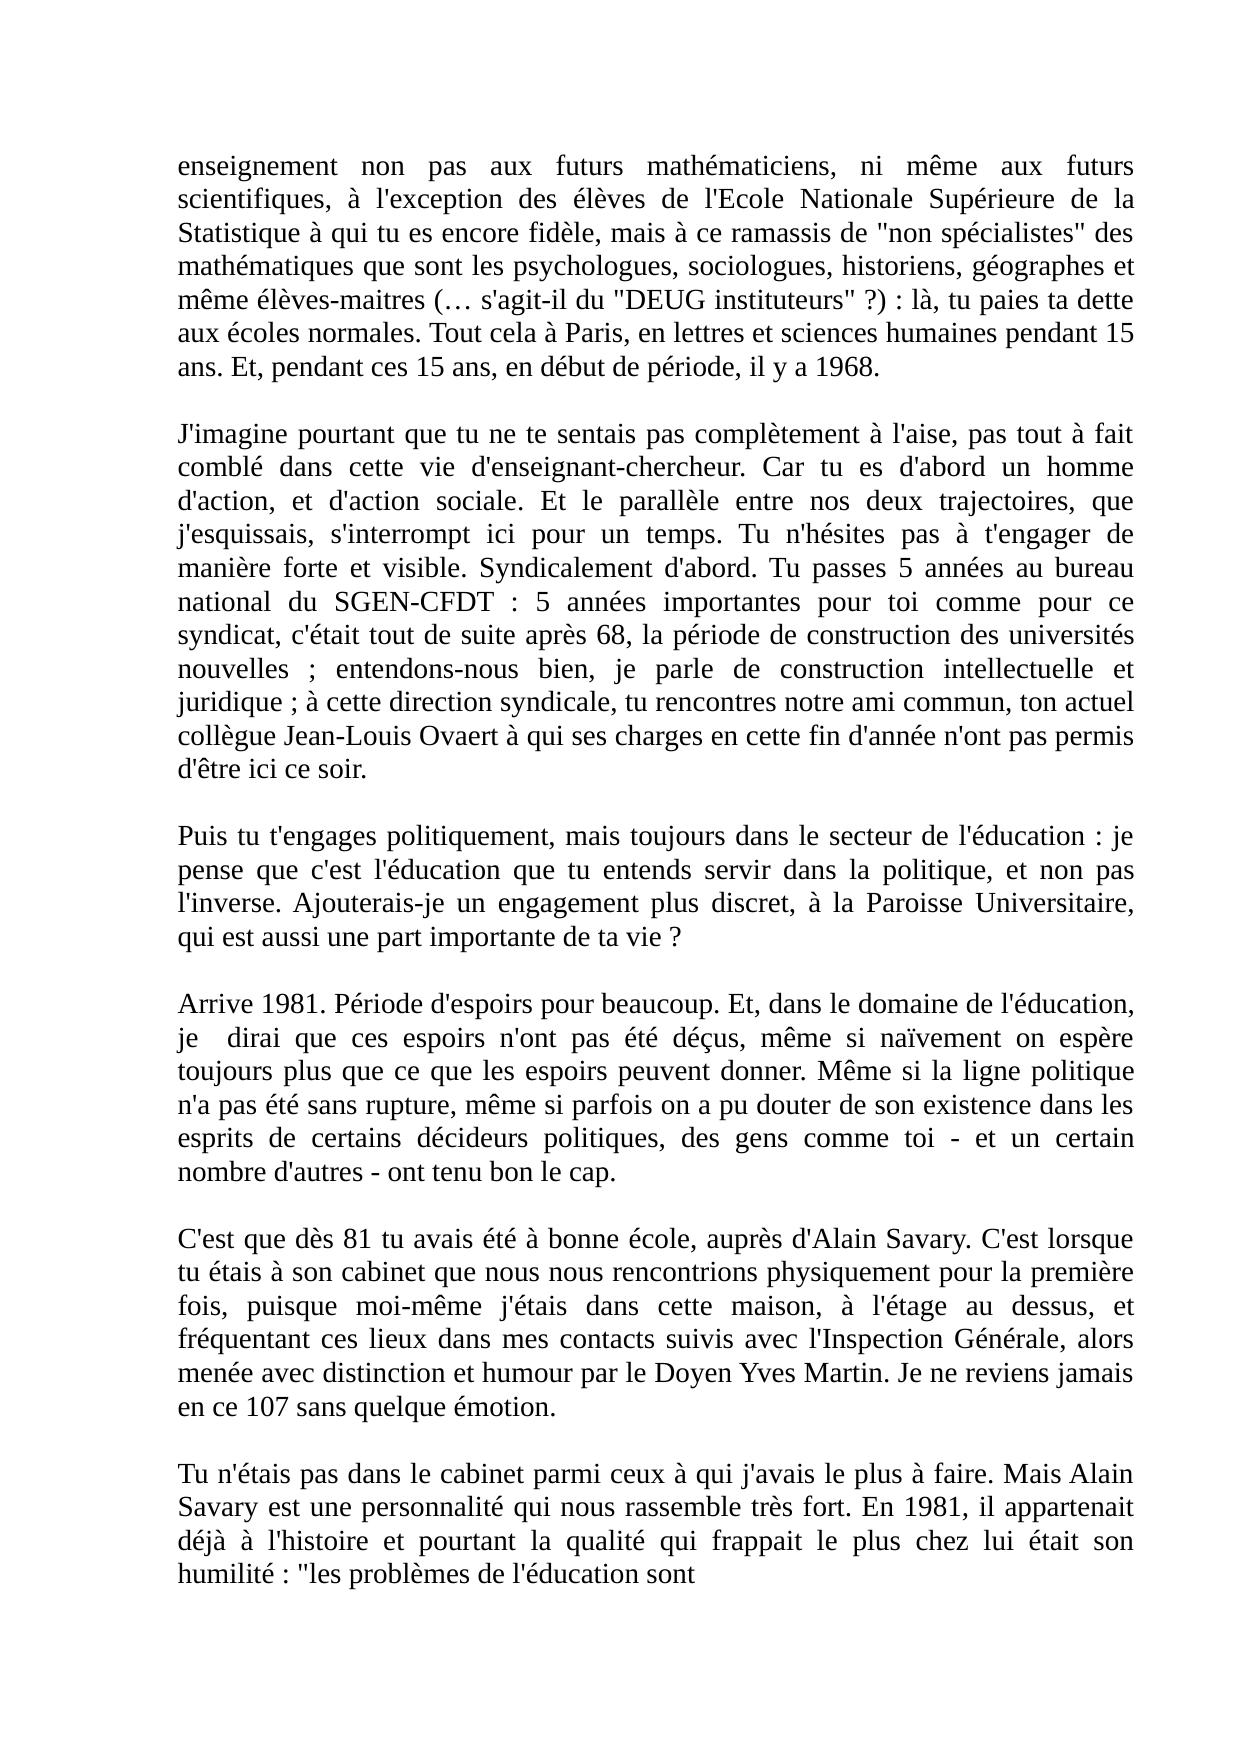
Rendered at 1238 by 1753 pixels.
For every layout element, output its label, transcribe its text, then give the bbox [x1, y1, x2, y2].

text Puis tu t'engages politiquement, mais toujours dans le secteur de l'éducation : je pense que c'est l'éducation que tu entends servir dans la politique, et non pas l'inverse. Ajouterais-je un engagement plus discret, à la Paroisse Universitaire, qui est aussi une part importante de ta vie ? [177, 818, 1135, 953]
text Tu n'étais pas dans le cabinet parmi ceux à qui j'avais le plus à faire. Mais Alain Savary est une personnalité qui nous rassemble très fort. En 1981, il appartenait déjà à l'histoire et pourtant la qualité qui frappait le plus chez lui était son humilité : "les problèmes de l'éducation sont [177, 1456, 1135, 1590]
text C'est que dès 81 tu avais été à bonne école, auprès d'Alain Savary. C'est lorsque tu étais à son cabinet que nous nous rencontrions physiquement pour la première fois, puisque moi-même j'étais dans cette maison, à l'étage au dessus, et fréquentant ces lieux dans mes contacts suivis avec l'Inspection Générale, alors menée avec distinction et humour par le Doyen Yves Martin. Je ne reviens jamais en ce 107 sans quelque émotion. [177, 1221, 1135, 1422]
text enseignement non pas aux futurs mathématiciens, ni même aux futurs scientifiques, à l'exception des élèves de l'Ecole Nationale Supérieure de la Statistique à qui tu es encore fidèle, mais à ce ramassis de "non spécialistes" des mathématiques que sont les psychologues, sociologues, historiens, géographes et même élèves-maitres (… s'agit-il du "DEUG instituteurs" ?) : là, tu paies ta dette aux écoles normales. Tout cela à Paris, en lettres et sciences humaines pendant 15 ans. Et, pendant ces 15 ans, en début de période, il y a 1968. [177, 148, 1135, 382]
text J'imagine pourtant que tu ne te sentais pas complètement à l'aise, pas tout à fait comblé dans cette vie d'enseignant-chercheur. Car tu es d'abord un homme d'action, et d'action sociale. Et le parallèle entre nos deux trajectoires, que j'esquissais, s'interrompt ici pour un temps. Tu n'hésites pas à t'engager de manière forte et visible. Syndicalement d'abord. Tu passes 5 années au bureau national du SGEN-CFDT : 5 années importantes pour toi comme pour ce syndicat, c'était tout de suite après 68, la période de construction des universités nouvelles ; entendons-nous bien, je parle de construction intellectuelle et juridique ; à cette direction syndicale, tu rencontres notre ami commun, ton actuel collègue Jean-Louis Ovaert à qui ses charges en cette fin d'année n'ont pas permis d'être ici ce soir. [177, 416, 1135, 785]
text Arrive 1981. Période d'espoirs pour beaucoup. Et, dans le domaine de l'éducation, je dirai que ces espoirs n'ont pas été déçus, même si naïvement on espère toujours plus que ce que les espoirs peuvent donner. Même si la ligne politique n'a pas été sans rupture, même si parfois on a pu douter de son existence dans les esprits de certains décideurs politiques, des gens comme toi - et un certain nombre d'autres - ont tenu bon le cap. [177, 986, 1135, 1187]
